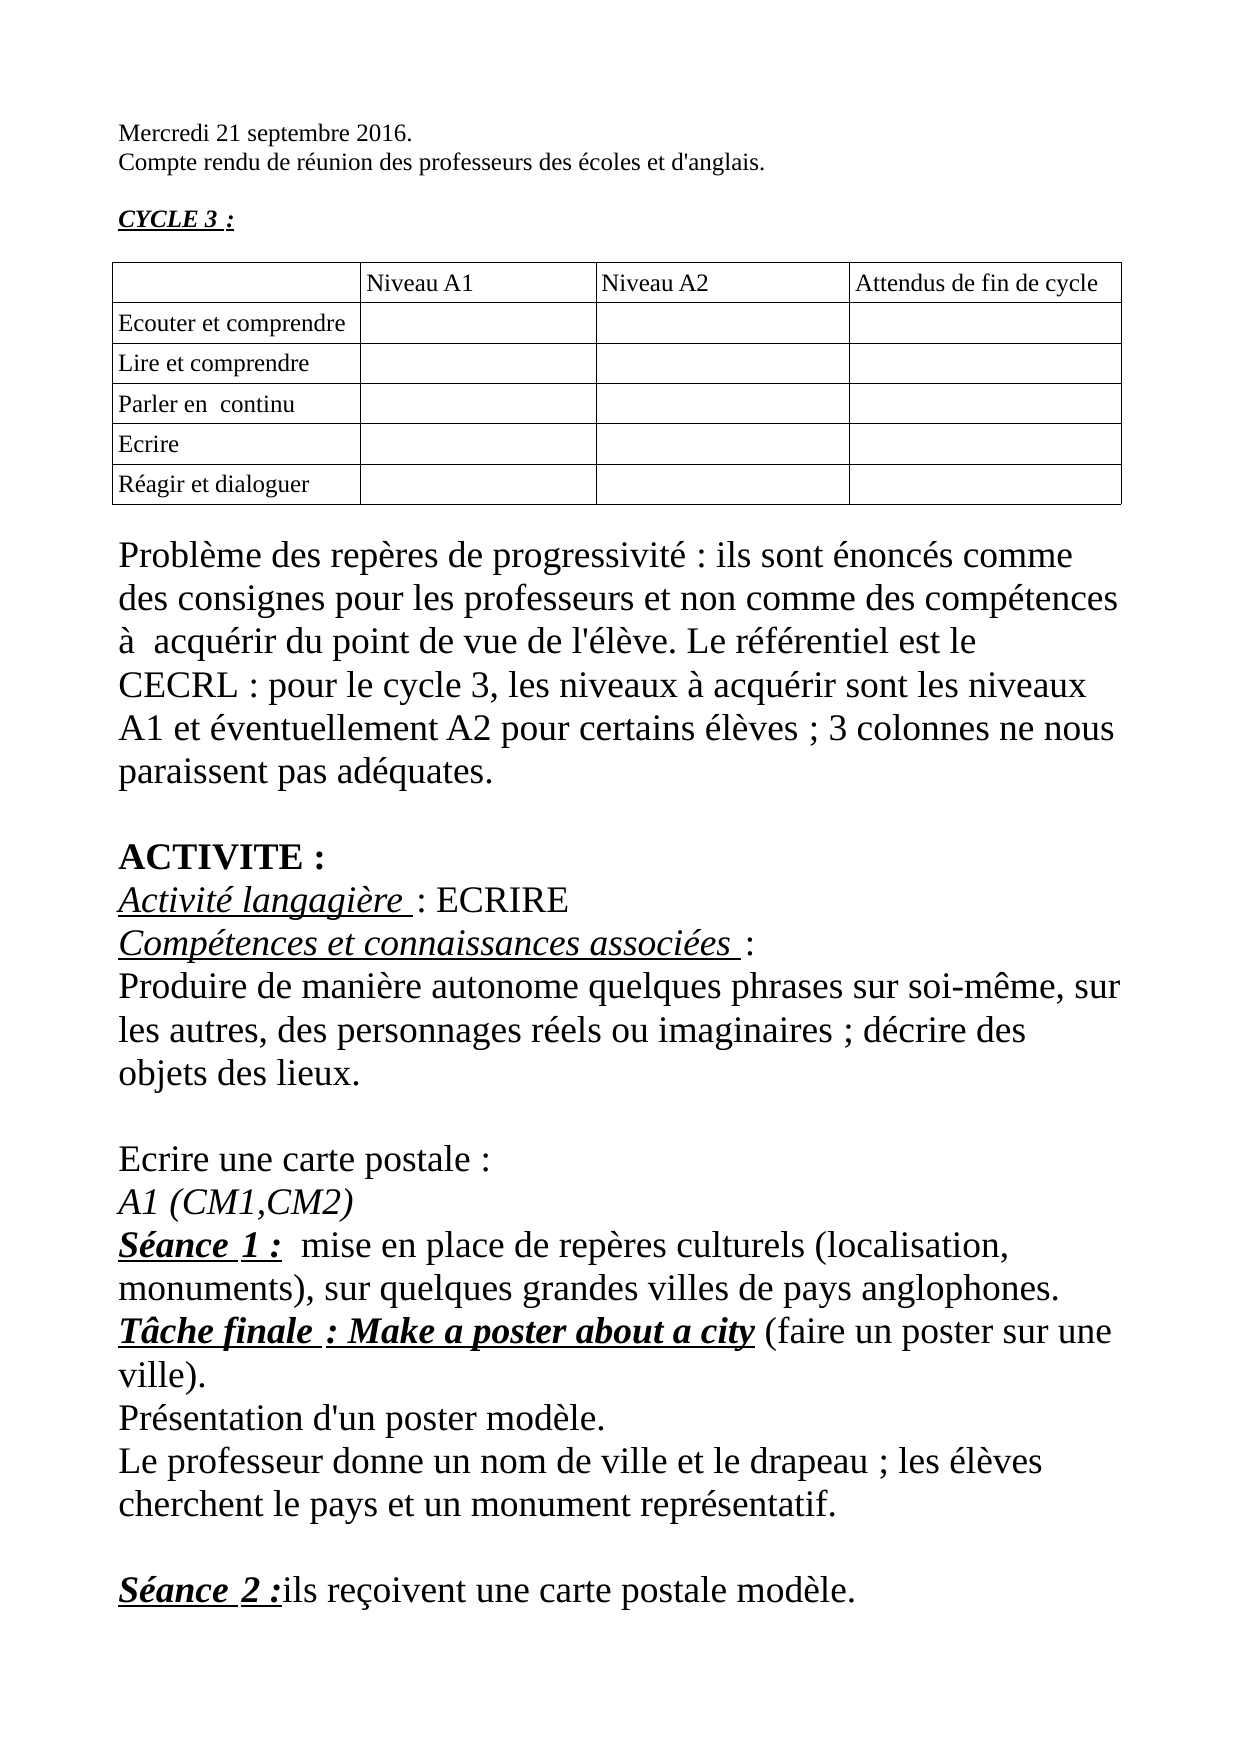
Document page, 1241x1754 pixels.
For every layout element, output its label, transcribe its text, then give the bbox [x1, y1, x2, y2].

text Problème des repères de progressivité : ils sont énoncés comme des consignes pour les professeurs et non comme des compétences à acquérir du point de vue de l'élève. Le référentiel est le CECRL : pour le cycle 3, les niveaux à acquérir sont les niveaux A1 et éventuellement A2 pour certains élèves ; 3 colonnes ne nous paraissent pas adéquates. [118, 533, 1122, 791]
table_cell [597, 424, 849, 463]
text Présentation d'un poster modèle. [118, 1395, 1122, 1438]
table_cell [361, 303, 596, 342]
text Séance 2 :ils reçoivent une carte postale modèle. [118, 1568, 1122, 1611]
table_cell [850, 465, 1121, 504]
text Compétences et connaissances associées : [118, 921, 1122, 964]
table_cell [597, 384, 849, 423]
table_cell [850, 384, 1121, 423]
text CYCLE 3 : [118, 204, 1122, 233]
text ACTIVITE : [118, 834, 1122, 878]
table_cell [597, 465, 849, 504]
text Le professeur donne un nom de ville et le drapeau ; les élèves cherchent le pays et un monument représentatif. [118, 1438, 1122, 1524]
table_cell [361, 465, 596, 504]
text Ecrire une carte postale : [118, 1136, 1122, 1179]
table_cell Ecouter et comprendre [113, 303, 360, 342]
table_header Niveau A1 [361, 263, 596, 302]
table_cell Parler en continu [113, 384, 360, 423]
text Tâche finale : Make a poster about a city (faire un poster sur une ville). [118, 1309, 1122, 1395]
table_cell Réagir et dialoguer [113, 465, 360, 504]
table_cell Lire et comprendre [113, 344, 360, 383]
table_header Attendus de fin de cycle [850, 263, 1121, 302]
text A1 (CM1,CM2) [118, 1179, 1122, 1223]
text Activité langagière : ECRIRE [118, 878, 1122, 921]
table_cell [361, 424, 596, 463]
text Compte rendu de réunion des professeurs des écoles et d'anglais. [118, 147, 1122, 176]
table_cell Ecrire [113, 424, 360, 463]
table_cell [361, 384, 596, 423]
table_cell [597, 303, 849, 342]
table_cell [850, 424, 1121, 463]
text Mercredi 21 septembre 2016. [118, 118, 1122, 147]
text Séance 1 : mise en place de repères culturels (localisation, monuments), sur quelques grandes villes de pays anglophones. [118, 1223, 1122, 1309]
table_cell [361, 344, 596, 383]
table_cell [850, 344, 1121, 383]
table_header Niveau A2 [597, 263, 849, 302]
table_cell [850, 303, 1121, 342]
table_header [113, 263, 360, 302]
text Produire de manière autonome quelques phrases sur soi-même, sur les autres, des personnages réels ou imaginaires ; décrire des objets des lieux. [118, 964, 1122, 1093]
table_cell [597, 344, 849, 383]
